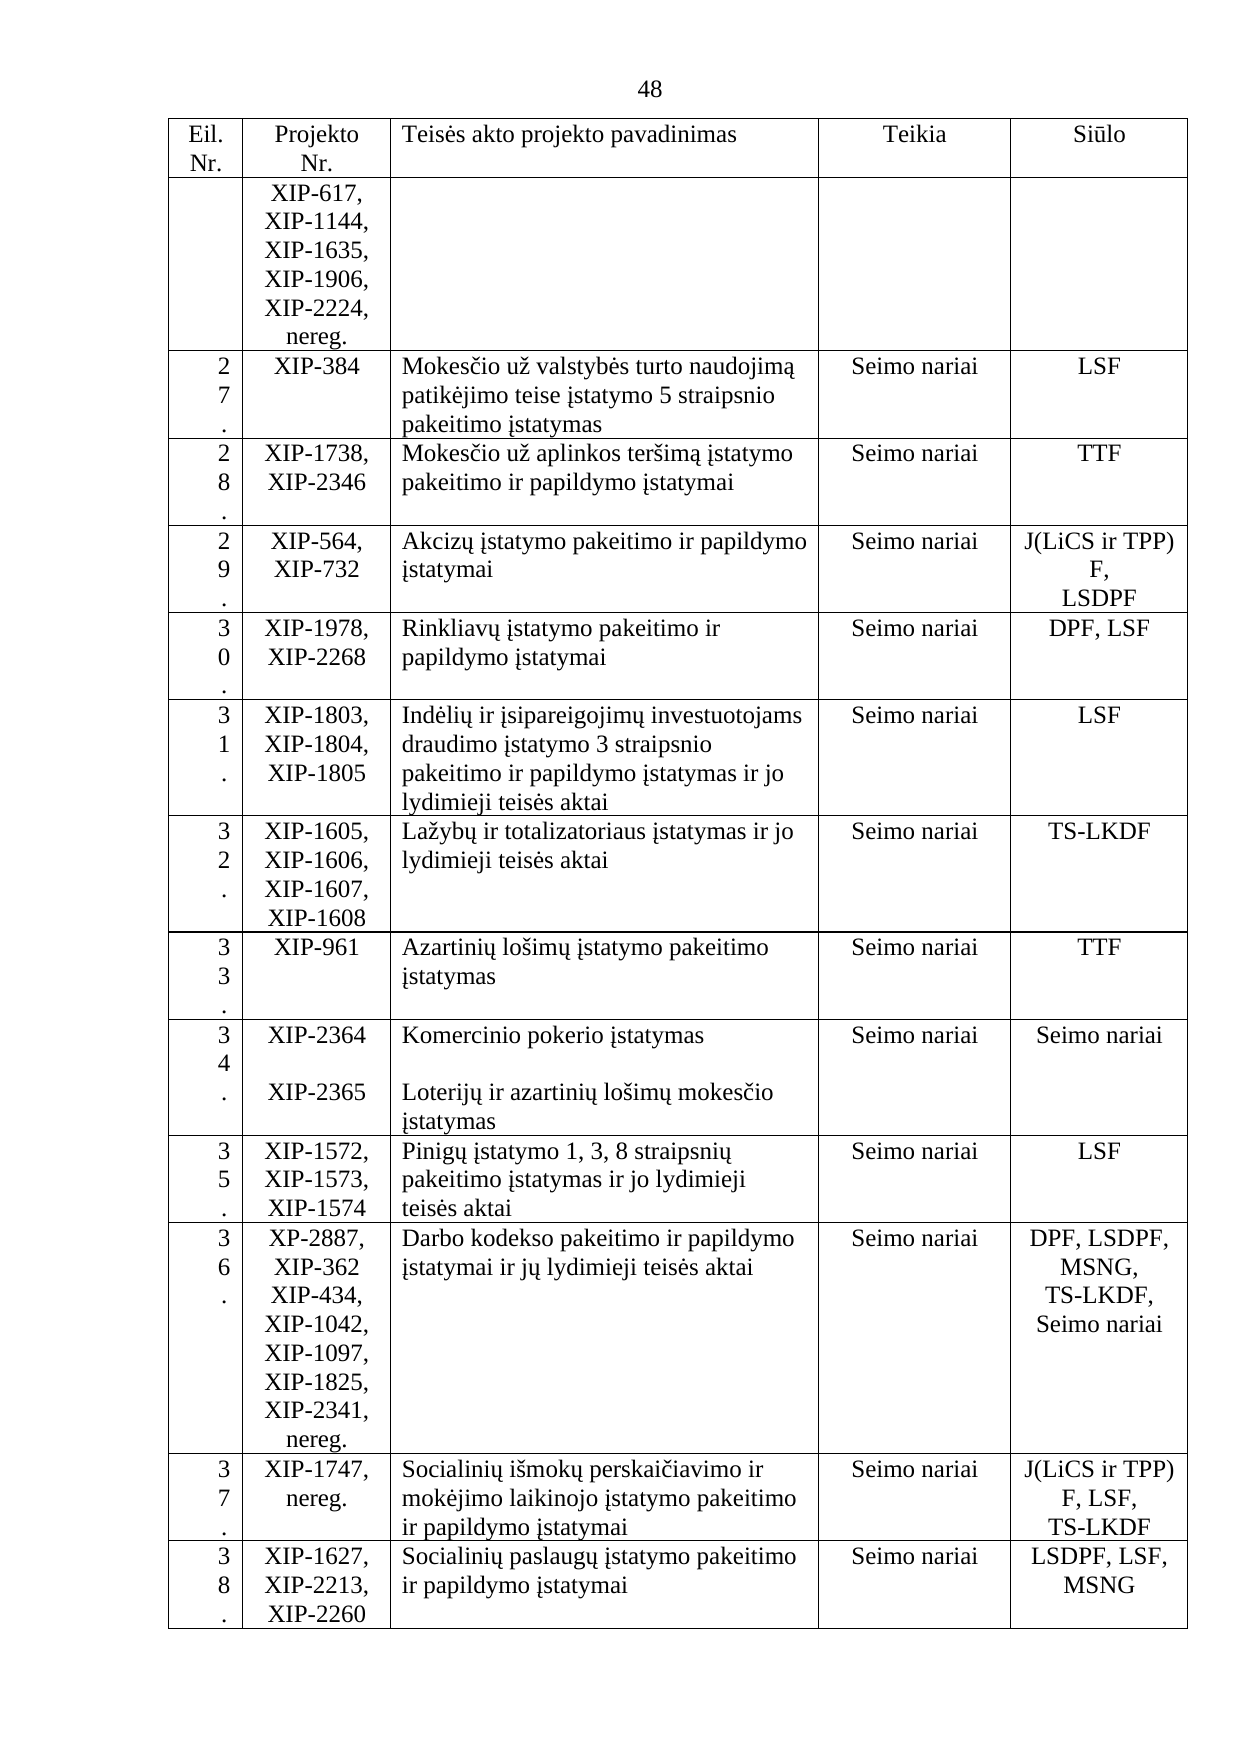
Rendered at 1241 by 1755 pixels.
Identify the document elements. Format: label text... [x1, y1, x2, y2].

table_cell Seimo nariai [819, 1020, 1010, 1135]
table_cell J(LiCS ir TPP)F, LSF, TS-LKDF [1011, 1454, 1187, 1540]
table_cell Lažybų ir totalizatoriaus įstatymas ir jo lydimieji teisės aktai [391, 816, 818, 931]
table_cell [169, 816, 242, 931]
table_cell [169, 351, 242, 437]
table_header Teikia [819, 119, 1010, 177]
table_cell Seimo nariai [819, 351, 1010, 437]
table_cell LSF [1011, 1136, 1187, 1222]
table_cell LSF [1011, 351, 1187, 437]
table_cell J(LiCS ir TPP)F, LSDPF [1011, 526, 1187, 612]
table_cell Pinigų įstatymo 1, 3, 8 straipsnių pakeitimo įstatymas ir jo lydimieji teisės aktai [391, 1136, 818, 1222]
table_cell LSDPF, LSF, MSNG [1011, 1541, 1187, 1628]
table_cell DPF, LSDPF, MSNG, TS-LKDF, Seimo nariai [1011, 1223, 1187, 1453]
table_cell Seimo nariai [819, 1136, 1010, 1222]
table_cell TS-LKDF [1011, 816, 1187, 931]
table_cell XIP-564, XIP-732 [243, 526, 390, 612]
table_cell XIP-2364 XIP-2365 [243, 1020, 390, 1135]
table_cell [169, 1223, 242, 1453]
table_cell [169, 526, 242, 612]
table_cell Komercinio pokerio įstatymas Loterijų ir azartinių lošimų mokesčio įstatymas [391, 1020, 818, 1135]
table_header Eil. Nr. [169, 119, 242, 177]
table_cell XIP-384 [243, 351, 390, 437]
table_cell XP-2887, XIP-362 XIP-434, XIP-1042, XIP-1097, XIP-1825, XIP-2341, nereg. [243, 1223, 390, 1453]
table_cell [169, 1454, 242, 1540]
table_cell [169, 1136, 242, 1222]
table_cell XIP-1627, XIP-2213, XIP-2260 [243, 1541, 390, 1628]
table_cell XIP-1572, XIP-1573, XIP-1574 [243, 1136, 390, 1222]
table_cell [819, 178, 1010, 350]
table_cell XIP-1738, XIP-2346 [243, 439, 390, 525]
table_cell [169, 439, 242, 525]
table_cell XIP-1803, XIP-1804, XIP-1805 [243, 700, 390, 815]
table_cell Socialinių paslaugų įstatymo pakeitimo ir papildymo įstatymai [391, 1541, 818, 1628]
table_cell Seimo nariai [819, 933, 1010, 1019]
table_header Siūlo [1011, 119, 1187, 177]
table_cell Seimo nariai [819, 526, 1010, 612]
table_cell Seimo nariai [819, 1541, 1010, 1628]
table_header Projekto Nr. [243, 119, 390, 177]
table_cell Socialinių išmokų perskaičiavimo ir mokėjimo laikinojo įstatymo pakeitimo ir papildymo įstatymai [391, 1454, 818, 1540]
table_cell Rinkliavų įstatymo pakeitimo ir papildymo įstatymai [391, 613, 818, 699]
table_cell [169, 1020, 242, 1135]
table_cell [169, 178, 242, 350]
table_cell DPF, LSF [1011, 613, 1187, 699]
table_cell Indėlių ir įsipareigojimų investuotojams draudimo įstatymo 3 straipsnio pakeitimo ir papildymo įstatymas ir jo lydimieji teisės aktai [391, 700, 818, 815]
table_cell Seimo nariai [1011, 1020, 1187, 1135]
table_header Teisės akto projekto pavadinimas [391, 119, 818, 177]
table_cell XIP-1747, nereg. [243, 1454, 390, 1540]
table_cell [169, 613, 242, 699]
table_cell Darbo kodekso pakeitimo ir papildymo įstatymai ir jų lydimieji teisės aktai [391, 1223, 818, 1453]
table_cell XIP-617, XIP-1144, XIP-1635, XIP-1906, XIP-2224, nereg. [243, 178, 390, 350]
table_cell XIP-1978, XIP-2268 [243, 613, 390, 699]
table_cell Seimo nariai [819, 700, 1010, 815]
table_cell Mokesčio už valstybės turto naudojimą patikėjimo teise įstatymo 5 straipsnio pakeitimo įstatymas [391, 351, 818, 437]
table_cell Azartinių lošimų įstatymo pakeitimo įstatymas [391, 933, 818, 1019]
table_cell TTF [1011, 439, 1187, 525]
table_cell [169, 700, 242, 815]
table_cell [169, 933, 242, 1019]
table_cell Seimo nariai [819, 1454, 1010, 1540]
table_cell TTF [1011, 933, 1187, 1019]
table_cell LSF [1011, 700, 1187, 815]
table_cell XIP-961 [243, 933, 390, 1019]
table_cell Seimo nariai [819, 613, 1010, 699]
table_cell Mokesčio už aplinkos teršimą įstatymo pakeitimo ir papildymo įstatymai [391, 439, 818, 525]
table_cell Seimo nariai [819, 1223, 1010, 1453]
table_cell [391, 178, 818, 350]
table_cell [1011, 178, 1187, 350]
table_cell Seimo nariai [819, 816, 1010, 931]
table_cell XIP-1605, XIP-1606, XIP-1607, XIP-1608 [243, 816, 390, 931]
table_cell Seimo nariai [819, 439, 1010, 525]
table_cell [169, 1541, 242, 1628]
table_cell Akcizų įstatymo pakeitimo ir papildymo įstatymai [391, 526, 818, 612]
